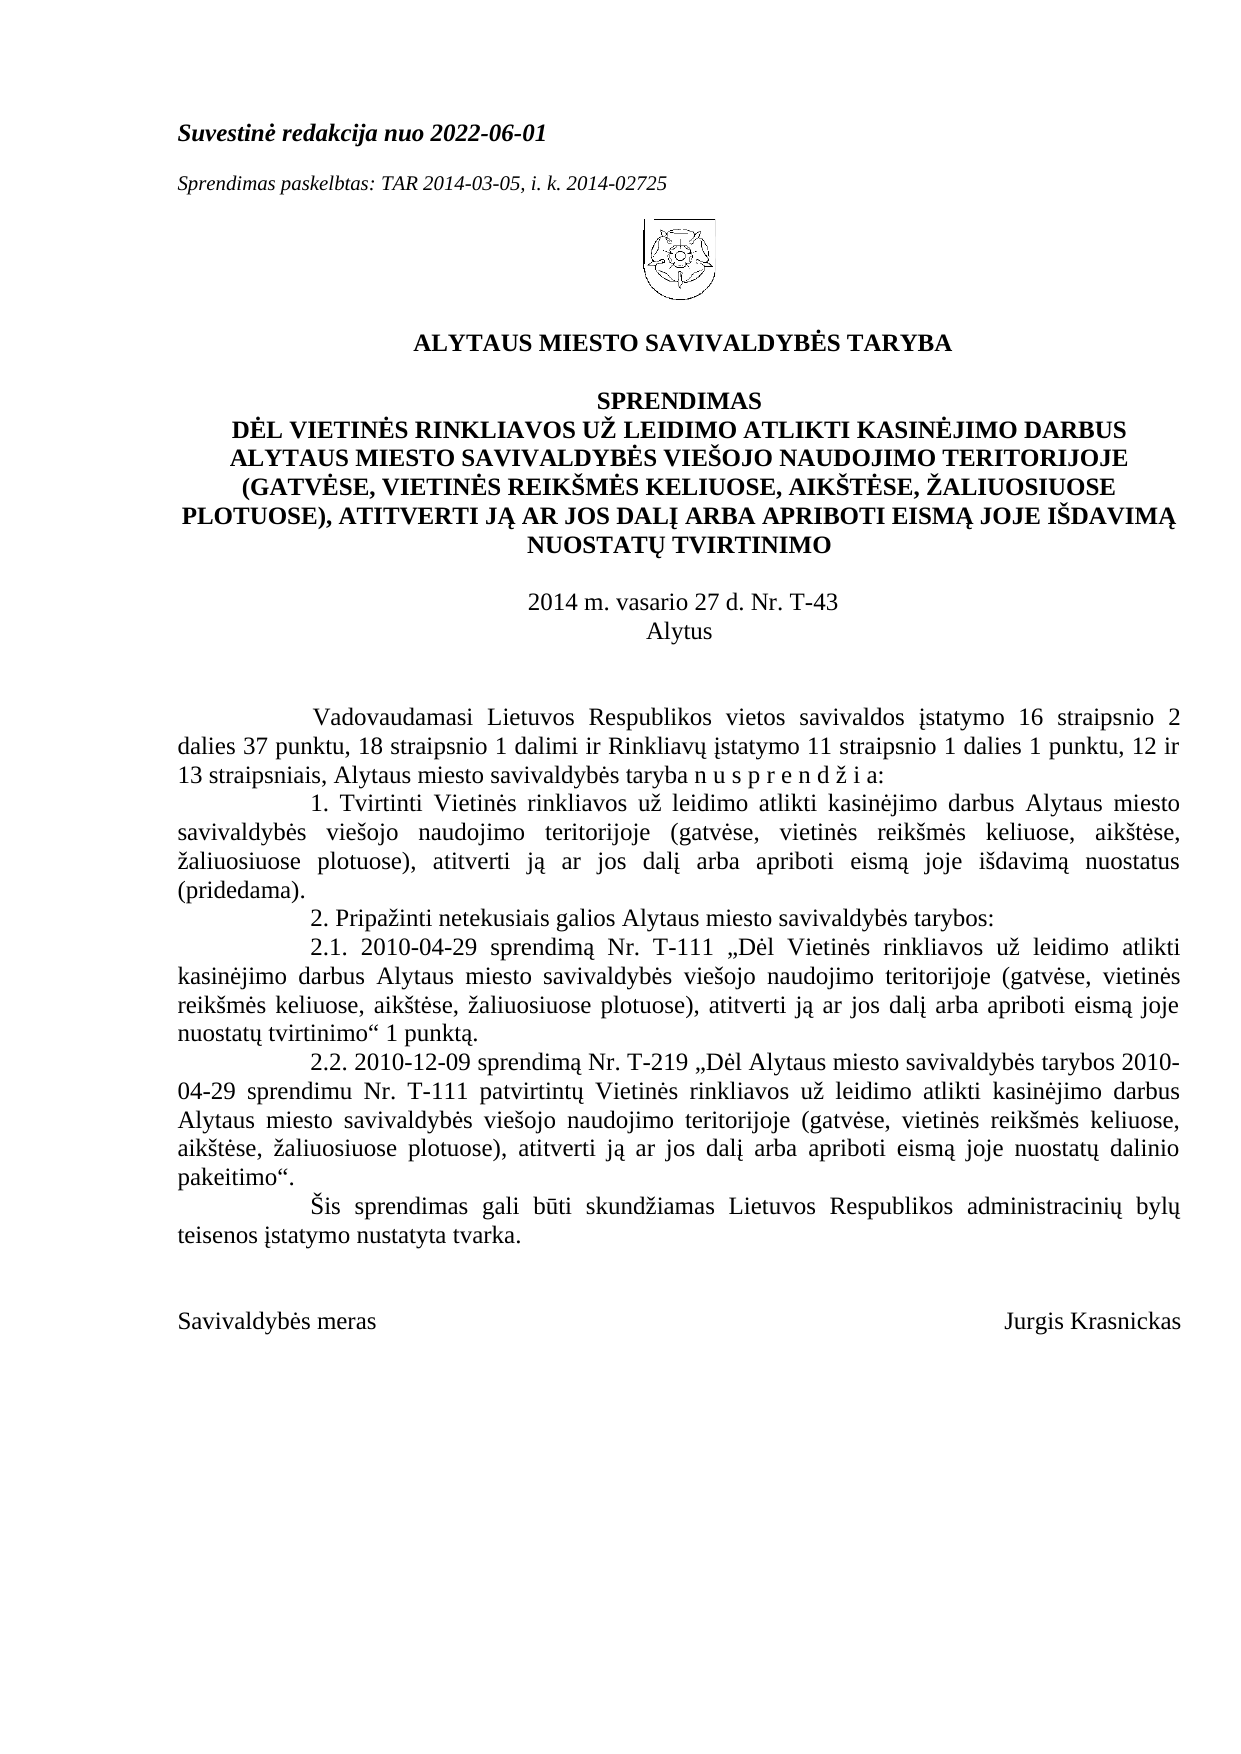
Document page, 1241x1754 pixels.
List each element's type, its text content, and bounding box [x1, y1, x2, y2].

text 2014 m. vasario 27 d. Nr. T-43 [177, 587, 1181, 616]
text 1. Tvirtinti Vietinės rinkliavos už leidimo atlikti kasinėjimo darbus Alytaus miesto savivaldybės viešojo naudojimo teritorijoje (gatvėse, vietinės reikšmės keliuose, aikštėse, žaliuosiuose plotuose), atitverti ją ar jos dalį arba apriboti eismą joje išdavimą nuostatus (pridedama). [177, 788, 1181, 903]
text Alytus [177, 616, 1181, 645]
text ALYTAUS MIESTO SAVIVALDYBĖS TARYBA [177, 328, 1181, 357]
text 2. Pripažinti netekusiais galios Alytaus miesto savivaldybės tarybos: [177, 903, 1181, 932]
text DĖL VIETINĖS RINKLIAVOS UŽ Leidimo atlikti KASINĖJIMO DARBUS Alytaus miesto savivaldybės viešojo naudojimo teritorijoje (GATVĖSE, VIETINĖS REIKŠMĖS KELIUOSE, AIKŠTĖSE, ŽALIUOSIUOSE PLOTUOSE), ATITVERTI JĄ AR JOS DALĮ ARBA APRIBOTI EISMĄ JOJE IŠDAVIMĄ NUOSTATŲ TVIRTINIMO [177, 415, 1181, 558]
text 2.1. 2010-04-29 sprendimą Nr. T-111 „Dėl Vietinės rinkliavos už leidimo atlikti kasinėjimo darbus Alytaus miesto savivaldybės viešojo naudojimo teritorijoje (gatvėse, vietinės reikšmės keliuose, aikštėse, žaliuosiuose plotuose), atitverti ją ar jos dalį arba apriboti eismą joje nuostatų tvirtinimo“ 1 punktą. [177, 932, 1181, 1047]
text 2.2. 2010-12-09 sprendimą Nr. T-219 „Dėl Alytaus miesto savivaldybės tarybos 2010-04-29 sprendimu Nr. T-111 patvirtintų Vietinės rinkliavos už leidimo atlikti kasinėjimo darbus Alytaus miesto savivaldybės viešojo naudojimo teritorijoje (gatvėse, vietinės reikšmės keliuose, aikštėse, žaliuosiuose plotuose), atitverti ją ar jos dalį arba apriboti eismą joje nuostatų dalinio pakeitimo“. [177, 1047, 1181, 1191]
text Šis sprendimas gali būti skundžiamas Lietuvos Respublikos administracinių bylų teisenos įstatymo nustatyta tvarka. [177, 1191, 1181, 1248]
text Suvestinė redakcija nuo 2022-06-01 [177, 118, 1181, 147]
text SPRENDIMAS [177, 386, 1181, 415]
text Sprendimas paskelbtas: TAR 2014-03-05, i. k. 2014-02725 [177, 171, 1181, 195]
text Vadovaudamasi Lietuvos Respublikos vietos savivaldos įstatymo 16 straipsnio 2 dalies 37 punktu, 18 straipsnio 1 dalimi ir Rinkliavų įstatymo 11 straipsnio 1 dalies 1 punktu, 12 ir 13 straipsniais, Alytaus miesto savivaldybės taryba n u s p r e n d ž i a: [177, 702, 1181, 788]
text Savivaldybės meras Jurgis Krasnickas [177, 1306, 1181, 1335]
